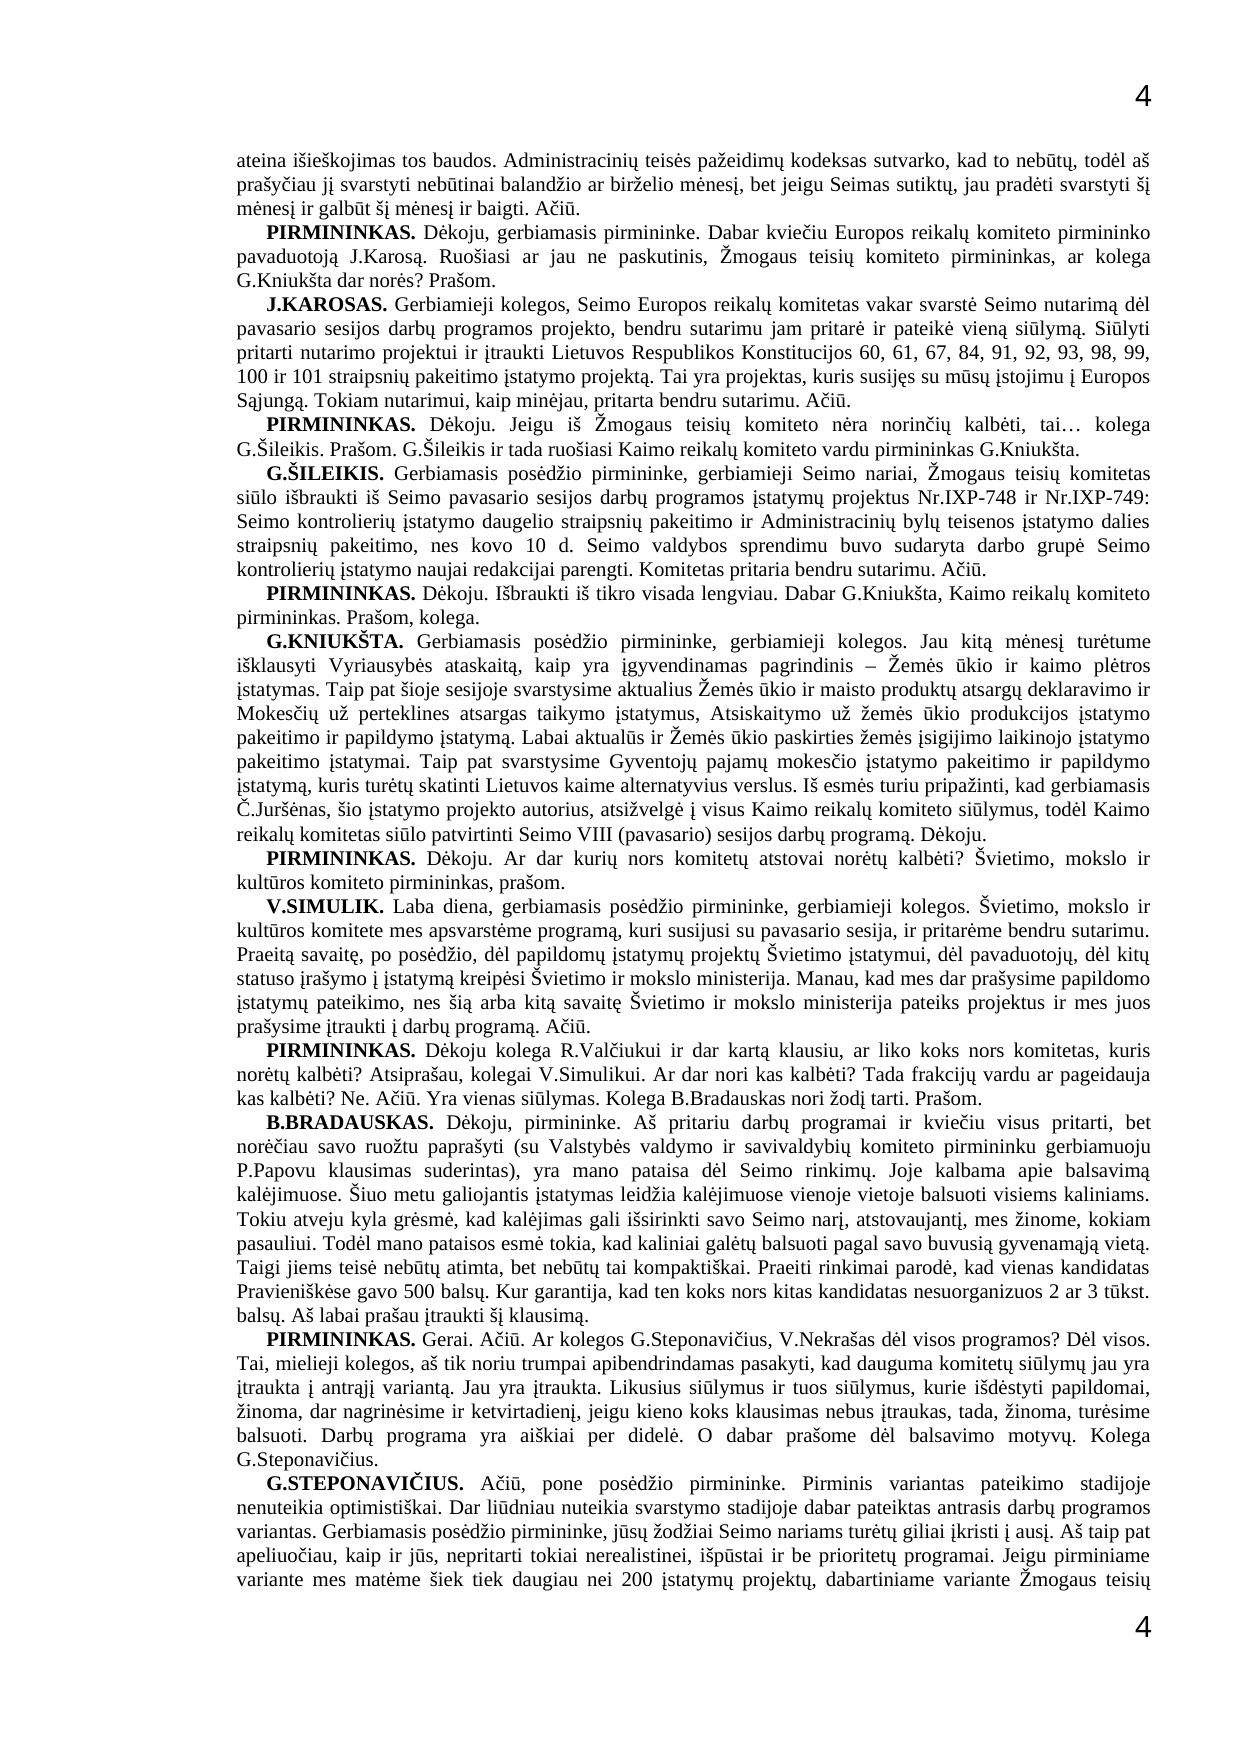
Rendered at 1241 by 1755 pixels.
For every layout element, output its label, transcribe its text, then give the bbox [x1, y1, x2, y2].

text V.SIMULIK. Laba diena, gerbiamasis posėdžio pirmininke, gerbiamieji kolegos. Švietimo, mokslo ir kultūros komitete mes apsvarstėme programą, kuri susijusi su pavasario sesija, ir pritarėme bendru sutarimu. Praeitą savaitę, po posėdžio, dėl papildomų įstatymų projektų Švietimo įstatymui, dėl pavaduotojų, dėl kitų statuso įrašymo į įstatymą kreipėsi Švietimo ir mokslo ministerija. Manau, kad mes dar prašysime papildomo įstatymų pateikimo, nes šią arba kitą savaitę Švietimo ir mokslo ministerija pateiks projektus ir mes juos prašysime įtraukti į darbų programą. Ačiū. [236, 894, 1152, 1038]
text J.KAROSAS. Gerbiamieji kolegos, Seimo Europos reikalų komitetas vakar svarstė Seimo nutarimą dėl pavasario sesijos darbų programos projekto, bendru sutarimu jam pritarė ir pateikė vieną siūlymą. Siūlyti pritarti nutarimo projektui ir įtraukti Lietuvos Respublikos Konstitucijos 60, 61, 67, 84, 91, 92, 93, 98, 99, 100 ir 101 straipsnių pakeitimo įstatymo projektą. Tai yra projektas, kuris susijęs su mūsų įstojimu į Europos Sąjungą. Tokiam nutarimui, kaip minėjau, pritarta bendru sutarimu. Ačiū. [236, 292, 1152, 412]
text PIRMININKAS. Dėkoju kolega R.Valčiukui ir dar kartą klausiu, ar liko koks nors komitetas, kuris norėtų kalbėti? Atsiprašau, kolegai V.Simulikui. Ar dar nori kas kalbėti? Tada frakcijų vardu ar pageidauja kas kalbėti? Ne. Ačiū. Yra vienas siūlymas. Kolega B.Bradauskas nori žodį tarti. Prašom. [236, 1038, 1152, 1110]
text PIRMININKAS. Dėkoju, gerbiamasis pirmininke. Dabar kviečiu Europos reikalų komiteto pirmininko pavaduotoją J.Karosą. Ruošiasi ar jau ne paskutinis, Žmogaus teisių komiteto pirmininkas, ar kolega G.Kniukšta dar norės? Prašom. [236, 220, 1152, 292]
text G.KNIUKŠTA. Gerbiamasis posėdžio pirmininke, gerbiamieji kolegos. Jau kitą mėnesį turėtume išklausyti Vyriausybės ataskaitą, kaip yra įgyvendinamas pagrindinis – Žemės ūkio ir kaimo plėtros įstatymas. Taip pat šioje sesijoje svarstysime aktualius Žemės ūkio ir maisto produktų atsargų deklaravimo ir Mokesčių už perteklines atsargas taikymo įstatymus, Atsiskaitymo už žemės ūkio produkcijos įstatymo pakeitimo ir papildymo įstatymą. Labai aktualūs ir Žemės ūkio paskirties žemės įsigijimo laikinojo įstatymo pakeitimo įstatymai. Taip pat svarstysime Gyventojų pajamų mokesčio įstatymo pakeitimo ir papildymo įstatymą, kuris turėtų skatinti Lietuvos kaime alternatyvius verslus. Iš esmės turiu pripažinti, kad gerbiamasis Č.Juršėnas, šio įstatymo projekto autorius, atsižvelgė į visus Kaimo reikalų komiteto siūlymus, todėl Kaimo reikalų komitetas siūlo patvirtinti Seimo VIII (pavasario) sesijos darbų programą. Dėkoju. [236, 629, 1152, 846]
text B.BRADAUSKAS. Dėkoju, pirmininke. Aš pritariu darbų programai ir kviečiu visus pritarti, bet norėčiau savo ruožtu paprašyti (su Valstybės valdymo ir savivaldybių komiteto pirmininku gerbiamuoju P.Papovu klausimas suderintas), yra mano pataisa dėl Seimo rinkimų. Joje kalbama apie balsavimą kalėjimuose. Šiuo metu galiojantis įstatymas leidžia kalėjimuose vienoje vietoje balsuoti visiems kaliniams. Tokiu atveju kyla grėsmė, kad kalėjimas gali išsirinkti savo Seimo narį, atstovaujantį, mes žinome, kokiam pasauliui. Todėl mano pataisos esmė tokia, kad kaliniai galėtų balsuoti pagal savo buvusią gyvenamąją vietą. Taigi jiems teisė nebūtų atimta, bet nebūtų tai kompaktiškai. Praeiti rinkimai parodė, kad vienas kandidatas Pravieniškėse gavo 500 balsų. Kur garantija, kad ten koks nors kitas kandidatas nesuorganizuos 2 ar 3 tūkst. balsų. Aš labai prašau įtraukti šį klausimą. [236, 1110, 1152, 1327]
text PIRMININKAS. Dėkoju. Jeigu iš Žmogaus teisių komiteto nėra norinčių kalbėti, tai… kolega G.Šileikis. Prašom. G.Šileikis ir tada ruošiasi Kaimo reikalų komiteto vardu pirmininkas G.Kniukšta. [236, 412, 1152, 461]
text PIRMININKAS. Dėkoju. Ar dar kurių nors komitetų atstovai norėtų kalbėti? Švietimo, mokslo ir kultūros komiteto pirmininkas, prašom. [236, 846, 1152, 894]
text ateina išieškojimas tos baudos. Administracinių teisės pažeidimų kodeksas sutvarko, kad to nebūtų, todėl aš prašyčiau jį svarstyti nebūtinai balandžio ar birželio mėnesį, bet jeigu Seimas sutiktų, jau pradėti svarstyti šį mėnesį ir galbūt šį mėnesį ir baigti. Ačiū. [236, 148, 1152, 220]
text G.ŠILEIKIS. Gerbiamasis posėdžio pirmininke, gerbiamieji Seimo nariai, Žmogaus teisių komitetas siūlo išbraukti iš Seimo pavasario sesijos darbų programos įstatymų projektus Nr.IXP-748 ir Nr.IXP-749: Seimo kontrolierių įstatymo daugelio straipsnių pakeitimo ir Administracinių bylų teisenos įstatymo dalies straipsnių pakeitimo, nes kovo 10 d. Seimo valdybos sprendimu buvo sudaryta darbo grupė Seimo kontrolierių įstatymo naujai redakcijai parengti. Komitetas pritaria bendru sutarimu. Ačiū. [236, 461, 1152, 581]
text PIRMININKAS. Dėkoju. Išbraukti iš tikro visada lengviau. Dabar G.Kniukšta, Kaimo reikalų komiteto pirmininkas. Prašom, kolega. [236, 581, 1152, 629]
text PIRMININKAS. Gerai. Ačiū. Ar kolegos G.Steponavičius, V.Nekrašas dėl visos programos? Dėl visos. Tai, mielieji kolegos, aš tik noriu trumpai apibendrindamas pasakyti, kad dauguma komitetų siūlymų jau yra įtraukta į antrąjį variantą. Jau yra įtraukta. Likusius siūlymus ir tuos siūlymus, kurie išdėstyti papildomai, žinoma, dar nagrinėsime ir ketvirtadienį, jeigu kieno koks klausimas nebus įtraukas, tada, žinoma, turėsime balsuoti. Darbų programa yra aiškiai per didelė. O dabar prašome dėl balsavimo motyvų. Kolega G.Steponavičius. [236, 1327, 1152, 1471]
text G.STEPONAVIČIUS. Ačiū, pone posėdžio pirmininke. Pirminis variantas pateikimo stadijoje nenuteikia optimistiškai. Dar liūdniau nuteikia svarstymo stadijoje dabar pateiktas antrasis darbų programos variantas. Gerbiamasis posėdžio pirmininke, jūsų žodžiai Seimo nariams turėtų giliai įkristi į ausį. Aš taip pat apeliuočiau, kaip ir jūs, nepritarti tokiai nerealistinei, išpūstai ir be prioritetų programai. Jeigu pirminiame variante mes matėme šiek tiek daugiau nei 200 įstatymų projektų, dabartiniame variante Žmogaus teisių [236, 1471, 1152, 1591]
